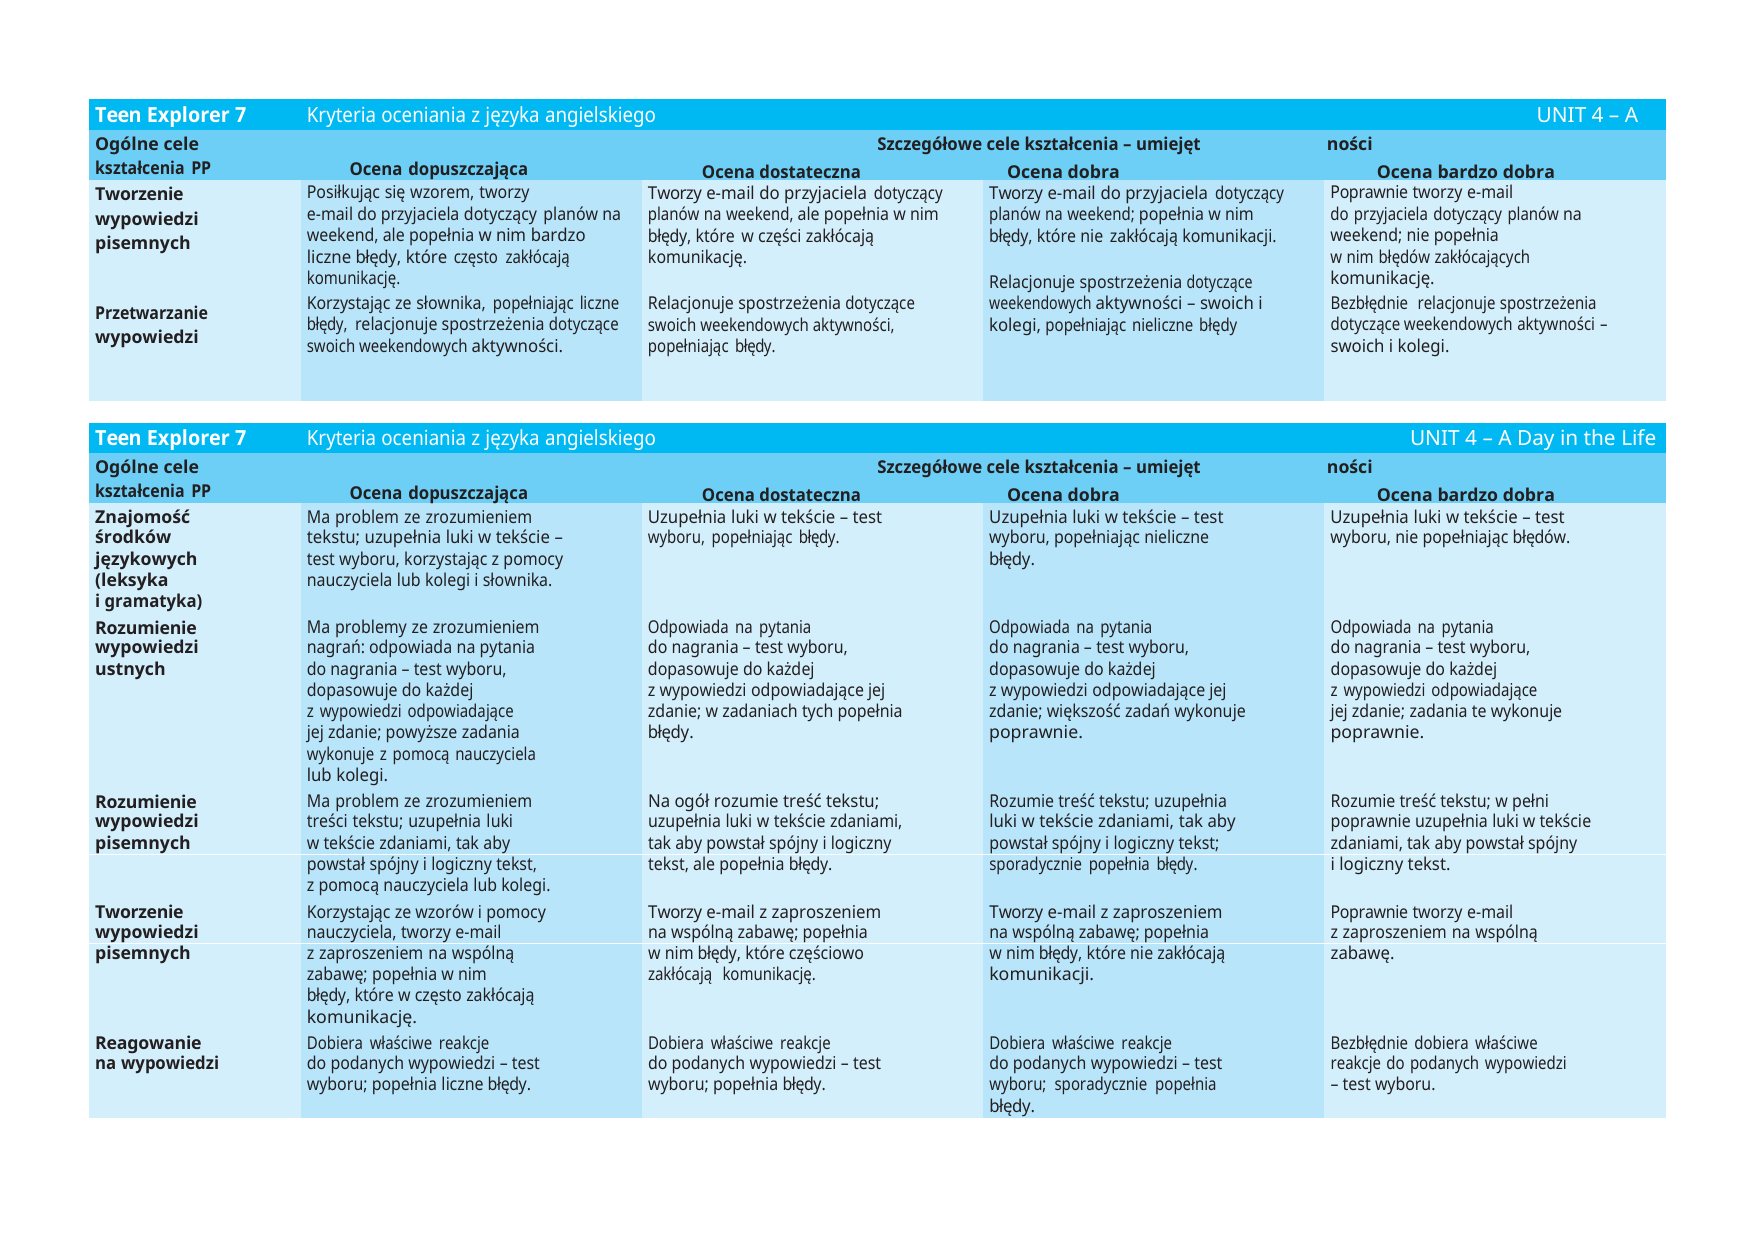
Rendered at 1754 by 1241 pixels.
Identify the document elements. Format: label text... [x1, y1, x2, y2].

table_cell [983, 570, 1324, 592]
table_cell [1324, 986, 1666, 1007]
table_cell do podanych wypowiedzi – test [301, 1054, 642, 1075]
table_cell Tworzy e-mail z zaproszeniem [983, 899, 1324, 922]
table_cell [1324, 766, 1666, 789]
table_cell do nagrania – test wyboru, [983, 638, 1324, 659]
table_cell [642, 766, 983, 789]
table_cell powstał spójny i logiczny tekst; [983, 833, 1324, 854]
table_cell Ocena dopuszczająca [301, 130, 642, 180]
table_cell Korzystając ze wzorów i pomocy [301, 899, 642, 922]
table_cell do nagrania – test wyboru, [642, 638, 983, 659]
table_header Teen Explorer 7 [89, 99, 301, 130]
table_cell Rozumie treść tekstu; uzupełnia [983, 789, 1324, 812]
table_cell reakcje do podanych wypowiedzi [1324, 1054, 1666, 1075]
table_cell nauczyciela lub kolegi i słownika. [301, 570, 642, 592]
table_header UNIT 4 – A Day in the Life SKILLS CHECKPOINT 4 [1324, 423, 1666, 453]
table_cell wyboru, popełniając nieliczne [983, 528, 1324, 549]
table_cell [642, 744, 983, 766]
table_cell [642, 570, 983, 592]
table_cell w nim błędy, które częściowo [642, 944, 983, 965]
table_cell wyboru; sporadycznie popełnia [983, 1075, 1324, 1096]
table_cell poprawnie uzupełnia luki w tekście [1324, 812, 1666, 833]
table_cell jej zdanie; powyższe zadania [301, 723, 642, 744]
table_cell [983, 986, 1324, 1007]
table_cell [89, 986, 301, 1007]
table_cell [983, 766, 1324, 789]
table_cell zdanie; w zadaniach tych popełnia [642, 702, 983, 723]
table_cell Odpowiada na pytania [983, 615, 1324, 638]
table_cell [1324, 876, 1666, 899]
table_cell z zaproszeniem na wspólną [1324, 922, 1666, 943]
table_cell tak aby powstał spójny i logiczny [642, 833, 983, 854]
table_cell Ogólne cele kształcenia PP [89, 130, 301, 180]
table_cell do nagrania – test wyboru, [1324, 638, 1666, 659]
table_cell Reagowanie [89, 1031, 301, 1054]
table_cell [89, 681, 301, 702]
table_cell dopasowuje do każdej [301, 681, 642, 702]
table_cell luki w tekście zdaniami, tak aby [983, 812, 1324, 833]
table_cell Tworzy e-mail do przyjaciela dotyczący planów na weekend; popełnia w nim błędy, które nie zakłócają komunikacji. Relacjonuje spostrzeżenia dotyczące weekendowych aktywności – swoich i kolegi, popełniając nieliczne błędy [983, 180, 1324, 401]
table_cell (leksyka [89, 570, 301, 592]
table_cell na wspólną zabawę; popełnia [642, 922, 983, 943]
table_cell Dobiera właściwe reakcje [301, 1031, 642, 1054]
table_cell jej zdanie; zadania te wykonuje [1324, 702, 1666, 723]
table_cell Szczegółowe cele kształcenia – umiejęt Ocena dostateczna Ocena dobra [642, 453, 1324, 503]
table_cell [642, 986, 983, 1007]
table_cell [1324, 965, 1666, 986]
table_cell wykonuje z pomocą nauczyciela [301, 744, 642, 766]
table_cell [89, 766, 301, 789]
table_cell nauczyciela, tworzy e-mail [301, 922, 642, 943]
table_cell [1324, 592, 1666, 615]
table_cell [642, 1007, 983, 1031]
table_cell wyboru, popełniając błędy. [642, 528, 983, 549]
table_cell dopasowuje do każdej [642, 659, 983, 681]
table_cell poprawnie. [983, 723, 1324, 744]
table_cell [642, 592, 983, 615]
table_cell środków [89, 528, 301, 549]
table_cell zabawę; popełnia w nim [301, 965, 642, 986]
table_cell Tworzy e-mail z zaproszeniem [642, 899, 983, 922]
table_cell z pomocą nauczyciela lub kolegi. [301, 876, 642, 899]
table_cell Na ogół rozumie treść tekstu; [642, 789, 983, 812]
table_cell Szczegółowe cele kształcenia – umiejęt Ocena dostateczna Ocena dobra [642, 130, 1324, 180]
table_cell [983, 1007, 1324, 1031]
table_cell Rozumie treść tekstu; w pełni [1324, 789, 1666, 812]
table_cell wypowiedzi [89, 812, 301, 833]
table_cell Ma problem ze zrozumieniem [301, 503, 642, 528]
table_cell Ma problemy ze zrozumieniem [301, 615, 642, 638]
table_cell Znajomość [89, 503, 301, 528]
table_cell Ocena dopuszczająca [301, 453, 642, 503]
table_cell ustnych [89, 659, 301, 681]
table_cell [983, 876, 1324, 899]
table_cell komunikacji. [983, 965, 1324, 986]
table_cell [642, 549, 983, 570]
table_cell Posiłkując się wzorem, tworzy e-mail do przyjaciela dotyczący planów na weekend, ale popełnia w nim bardzo liczne błędy, które często zakłócają komunikację. Korzystając ze słownika, popełniając liczne błędy, relacjonuje spostrzeżenia dotyczące swoich weekendowych aktywności. [301, 180, 642, 401]
table_cell [1324, 570, 1666, 592]
table_cell Poprawnie tworzy e-mail [1324, 899, 1666, 922]
table_cell uzupełnia luki w tekście zdaniami, [642, 812, 983, 833]
table_cell wypowiedzi [89, 638, 301, 659]
table_cell Dobiera właściwe reakcje [983, 1031, 1324, 1054]
table_cell Uzupełnia luki w tekście – test [1324, 503, 1666, 528]
table_cell nagrań: odpowiada na pytania [301, 638, 642, 659]
table_cell Uzupełnia luki w tekście – test [642, 503, 983, 528]
table_cell z wypowiedzi odpowiadające [1324, 681, 1666, 702]
table_cell błędy, które w często zakłócają [301, 986, 642, 1007]
table_cell [89, 702, 301, 723]
table_cell Uzupełnia luki w tekście – test [983, 503, 1324, 528]
table_cell do nagrania – test wyboru, [301, 659, 642, 681]
table_cell błędy. [983, 1096, 1324, 1118]
table_cell Odpowiada na pytania [642, 615, 983, 638]
table_cell z wypowiedzi odpowiadające [301, 702, 642, 723]
table_cell Bezbłędnie dobiera właściwe [1324, 1031, 1666, 1054]
table_cell wyboru, nie popełniając błędów. [1324, 528, 1666, 549]
table_cell językowych [89, 549, 301, 570]
table_cell dopasowuje do każdej [983, 659, 1324, 681]
table_cell ności Ocena bardzo dobra [1324, 130, 1666, 180]
table_cell komunikację. [301, 1007, 642, 1031]
table_cell na wypowiedzi [89, 1054, 301, 1118]
table_cell pisemnych [89, 944, 301, 965]
table_cell wypowiedzi [89, 922, 301, 943]
table_cell [89, 855, 301, 876]
table_cell ności Ocena bardzo dobra [1324, 453, 1666, 503]
table_cell Poprawnie tworzy e-mail do przyjaciela dotyczący planów na weekend; nie popełnia w nim błędów zakłócających komunikację. Bezbłędnie relacjonuje spostrzeżenia dotyczące weekendowych aktywności – swoich i kolegi. [1324, 180, 1666, 401]
table_cell [89, 965, 301, 986]
table_cell [89, 744, 301, 766]
table_cell wyboru; popełnia błędy. [642, 1075, 983, 1118]
table_cell [1324, 744, 1666, 766]
table_cell błędy. [983, 549, 1324, 570]
table_cell Ma problem ze zrozumieniem [301, 789, 642, 812]
table_cell Dobiera właściwe reakcje [642, 1031, 983, 1054]
table_cell lub kolegi. [301, 766, 642, 789]
table_cell Rozumienie [89, 789, 301, 812]
table_cell tekst, ale popełnia błędy. [642, 855, 983, 876]
table_cell [89, 876, 301, 899]
table_cell [1324, 1007, 1666, 1031]
table_cell pisemnych [89, 833, 301, 854]
table_cell [983, 592, 1324, 615]
table_cell Ogólne cele kształcenia PP [89, 453, 301, 503]
table_cell z wypowiedzi odpowiadające jej [983, 681, 1324, 702]
table_cell i gramatyka) [89, 592, 301, 615]
table_cell w nim błędy, które nie zakłócają [983, 944, 1324, 965]
table_header Teen Explorer 7 [89, 423, 301, 453]
table_cell z wypowiedzi odpowiadające jej [642, 681, 983, 702]
table_header UNIT 4 – A Day in the Life WRITING [1324, 99, 1666, 130]
table_cell test wyboru, korzystając z pomocy [301, 549, 642, 570]
table_header Kryteria oceniania z języka angielskiego [301, 99, 1324, 130]
table_cell na wspólną zabawę; popełnia [983, 922, 1324, 943]
table_cell zdaniami, tak aby powstał spójny [1324, 833, 1666, 854]
table_cell [1324, 549, 1666, 570]
table_cell [983, 744, 1324, 766]
table_cell treści tekstu; uzupełnia luki [301, 812, 642, 833]
table_cell Tworzy e-mail do przyjaciela dotyczący planów na weekend, ale popełnia w nim błędy, które w części zakłócają komunikację. Relacjonuje spostrzeżenia dotyczące swoich weekendowych aktywności, popełniając błędy. [642, 180, 983, 401]
table_cell zakłócają komunikację. [642, 965, 983, 986]
table_cell wyboru; popełnia liczne błędy. [301, 1075, 642, 1118]
table_cell Tworzenie wypowiedzi pisemnych Przetwarzanie wypowiedzi [89, 180, 301, 401]
table_cell sporadycznie popełnia błędy. [983, 855, 1324, 876]
table_cell do podanych wypowiedzi – test [642, 1054, 983, 1075]
table_cell [89, 723, 301, 744]
table_cell błędy. [642, 723, 983, 744]
table_cell [642, 876, 983, 899]
table_cell tekstu; uzupełnia luki w tekście – [301, 528, 642, 549]
table_cell Rozumienie [89, 615, 301, 638]
table_cell do podanych wypowiedzi – test [983, 1054, 1324, 1075]
table_cell powstał spójny i logiczny tekst, [301, 855, 642, 876]
table_cell z zaproszeniem na wspólną [301, 944, 642, 965]
table_cell [301, 592, 642, 615]
table_cell zabawę. [1324, 944, 1666, 965]
table_cell poprawnie. [1324, 723, 1666, 744]
table_cell w tekście zdaniami, tak aby [301, 833, 642, 854]
table_cell Odpowiada na pytania [1324, 615, 1666, 638]
table_header Kryteria oceniania z języka angielskiego [301, 423, 1324, 453]
table_cell zdanie; większość zadań wykonuje [983, 702, 1324, 723]
table_cell [89, 1007, 301, 1031]
table_cell Tworzenie [89, 899, 301, 922]
table_cell i logiczny tekst. [1324, 855, 1666, 876]
table_cell – test wyboru. [1324, 1075, 1666, 1118]
table_cell dopasowuje do każdej [1324, 659, 1666, 681]
